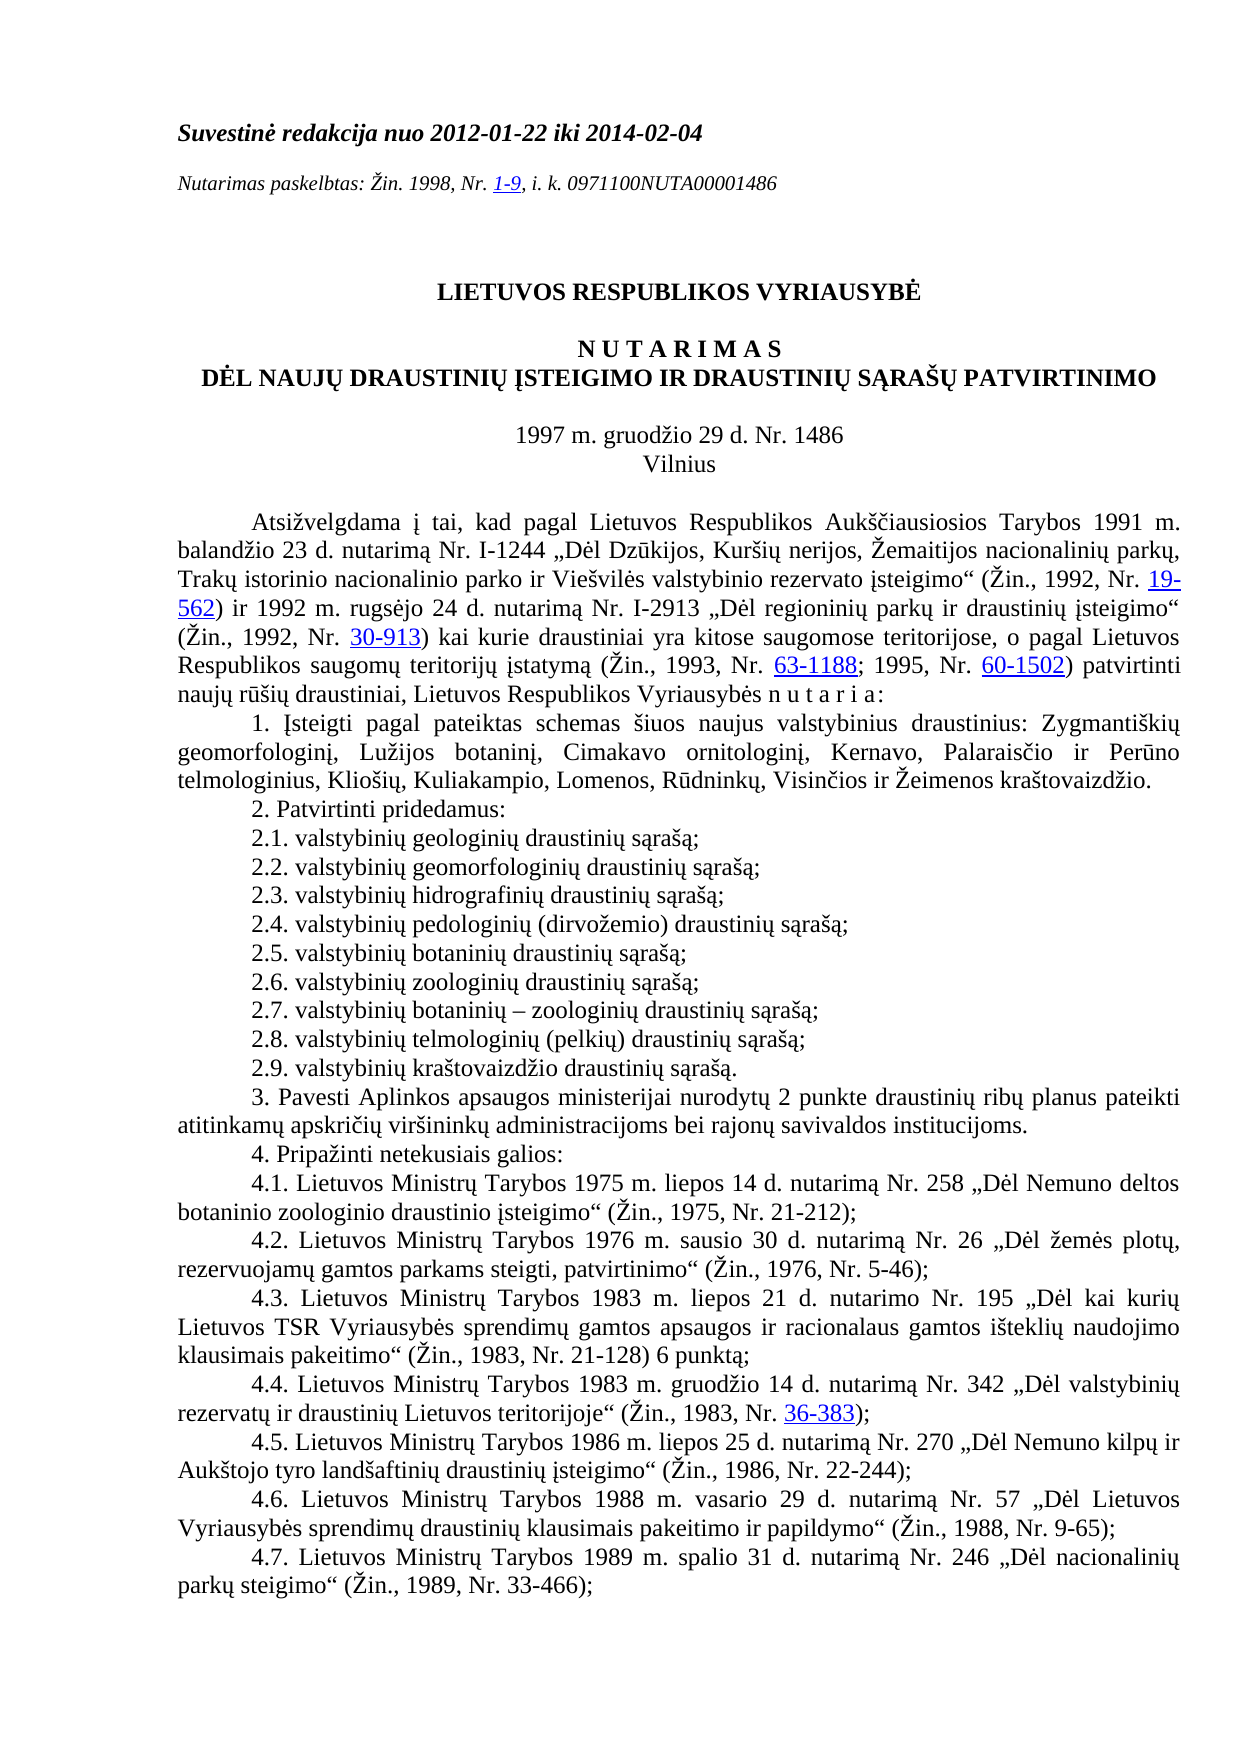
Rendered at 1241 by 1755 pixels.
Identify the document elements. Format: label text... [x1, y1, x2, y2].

text 2.6. valstybinių zoologinių draustinių sąrašą; [177, 967, 1181, 995]
text 2.2. valstybinių geomorfologinių draustinių sąrašą; [177, 852, 1181, 880]
text 3. Pavesti Aplinkos apsaugos ministerijai nurodytų 2 punkte draustinių ribų planus pateikti atitinkamų apskričių viršininkų administracijoms bei rajonų savivaldos institucijoms. [177, 1082, 1181, 1139]
text 4. Pripažinti netekusiais galios: [177, 1139, 1181, 1168]
text 1. Įsteigti pagal pateiktas schemas šiuos naujus valstybinius draustinius: Zygmantiškių geomorfologinį, Lužijos botaninį, Cimakavo ornitologinį, Kernavo, Palaraisčio ir Perūno telmologinius, Kliošių, Kuliakampio, Lomenos, Rūdninkų, Visinčios ir Žeimenos kraštovaizdžio. [177, 708, 1181, 794]
text 2.7. valstybinių botaninių – zoologinių draustinių sąrašą; [177, 995, 1181, 1024]
text Atsižvelgdama į tai, kad pagal Lietuvos Respublikos Aukščiausiosios Tarybos 1991 m. balandžio 23 d. nutarimą Nr. I-1244 „Dėl Dzūkijos, Kuršių nerijos, Žemaitijos nacionalinių parkų, Trakų istorinio nacionalinio parko ir Viešvilės valstybinio rezervato įsteigimo“ (Žin., 1992, Nr. 19-562) ir 1992 m. rugsėjo 24 d. nutarimą Nr. I-2913 „Dėl regioninių parkų ir draustinių įsteigimo“ (Žin., 1992, Nr. 30-913) kai kurie draustiniai yra kitose saugomose teritorijose, o pagal Lietuvos Respublikos saugomų teritorijų įstatymą (Žin., 1993, Nr. 63-1188; 1995, Nr. 60-1502) patvirtinti naujų rūšių draustiniai, Lietuvos Respublikos Vyriausybės nutaria: [177, 507, 1181, 708]
text 2.4. valstybinių pedologinių (dirvožemio) draustinių sąrašą; [177, 909, 1181, 938]
text 2.8. valstybinių telmologinių (pelkių) draustinių sąrašą; [177, 1024, 1181, 1053]
text 2.5. valstybinių botaninių draustinių sąrašą; [177, 938, 1181, 967]
text 4.5. Lietuvos Ministrų Tarybos 1986 m. liepos 25 d. nutarimą Nr. 270 „Dėl Nemuno kilpų ir Aukštojo tyro landšaftinių draustinių įsteigimo“ (Žin., 1986, Nr. 22-244); [177, 1427, 1181, 1484]
text N U T A R I M A S [177, 334, 1181, 363]
text LIETUVOS RESPUBLIKOS VYRIAUSYBĖ [177, 277, 1181, 305]
text Vilnius [177, 449, 1181, 478]
text 4.6. Lietuvos Ministrų Tarybos 1988 m. vasario 29 d. nutarimą Nr. 57 „Dėl Lietuvos Vyriausybės sprendimų draustinių klausimais pakeitimo ir papildymo“ (Žin., 1988, Nr. 9-65); [177, 1484, 1181, 1542]
text 4.1. Lietuvos Ministrų Tarybos 1975 m. liepos 14 d. nutarimą Nr. 258 „Dėl Nemuno deltos botaninio zoologinio draustinio įsteigimo“ (Žin., 1975, Nr. 21-212); [177, 1168, 1181, 1225]
text 2. Patvirtinti pridedamus: [177, 794, 1181, 823]
text 4.2. Lietuvos Ministrų Tarybos 1976 m. sausio 30 d. nutarimą Nr. 26 „Dėl žemės plotų, rezervuojamų gamtos parkams steigti, patvirtinimo“ (Žin., 1976, Nr. 5-46); [177, 1225, 1181, 1283]
text Suvestinė redakcija nuo 2012-01-22 iki 2014-02-04 [177, 118, 1181, 147]
text 4.7. Lietuvos Ministrų Tarybos 1989 m. spalio 31 d. nutarimą Nr. 246 „Dėl nacionalinių parkų steigimo“ (Žin., 1989, Nr. 33-466); [177, 1542, 1181, 1599]
text 1997 m. gruodžio 29 d. Nr. 1486 [177, 420, 1181, 449]
text DĖL NAUJŲ DRAUSTINIŲ ĮSTEIGIMO IR DRAUSTINIŲ SĄRAŠŲ PATVIRTINIMO [177, 363, 1181, 392]
text 2.1. valstybinių geologinių draustinių sąrašą; [177, 823, 1181, 852]
text 4.3. Lietuvos Ministrų Tarybos 1983 m. liepos 21 d. nutarimo Nr. 195 „Dėl kai kurių Lietuvos TSR Vyriausybės sprendimų gamtos apsaugos ir racionalaus gamtos išteklių naudojimo klausimais pakeitimo“ (Žin., 1983, Nr. 21-128) 6 punktą; [177, 1283, 1181, 1369]
text 2.9. valstybinių kraštovaizdžio draustinių sąrašą. [177, 1053, 1181, 1082]
text 2.3. valstybinių hidrografinių draustinių sąrašą; [177, 880, 1181, 909]
text Nutarimas paskelbtas: Žin. 1998, Nr. 1-9, i. k. 0971100NUTA00001486 [177, 171, 1181, 195]
text 4.4. Lietuvos Ministrų Tarybos 1983 m. gruodžio 14 d. nutarimą Nr. 342 „Dėl valstybinių rezervatų ir draustinių Lietuvos teritorijoje“ (Žin., 1983, Nr. 36-383); [177, 1369, 1181, 1427]
